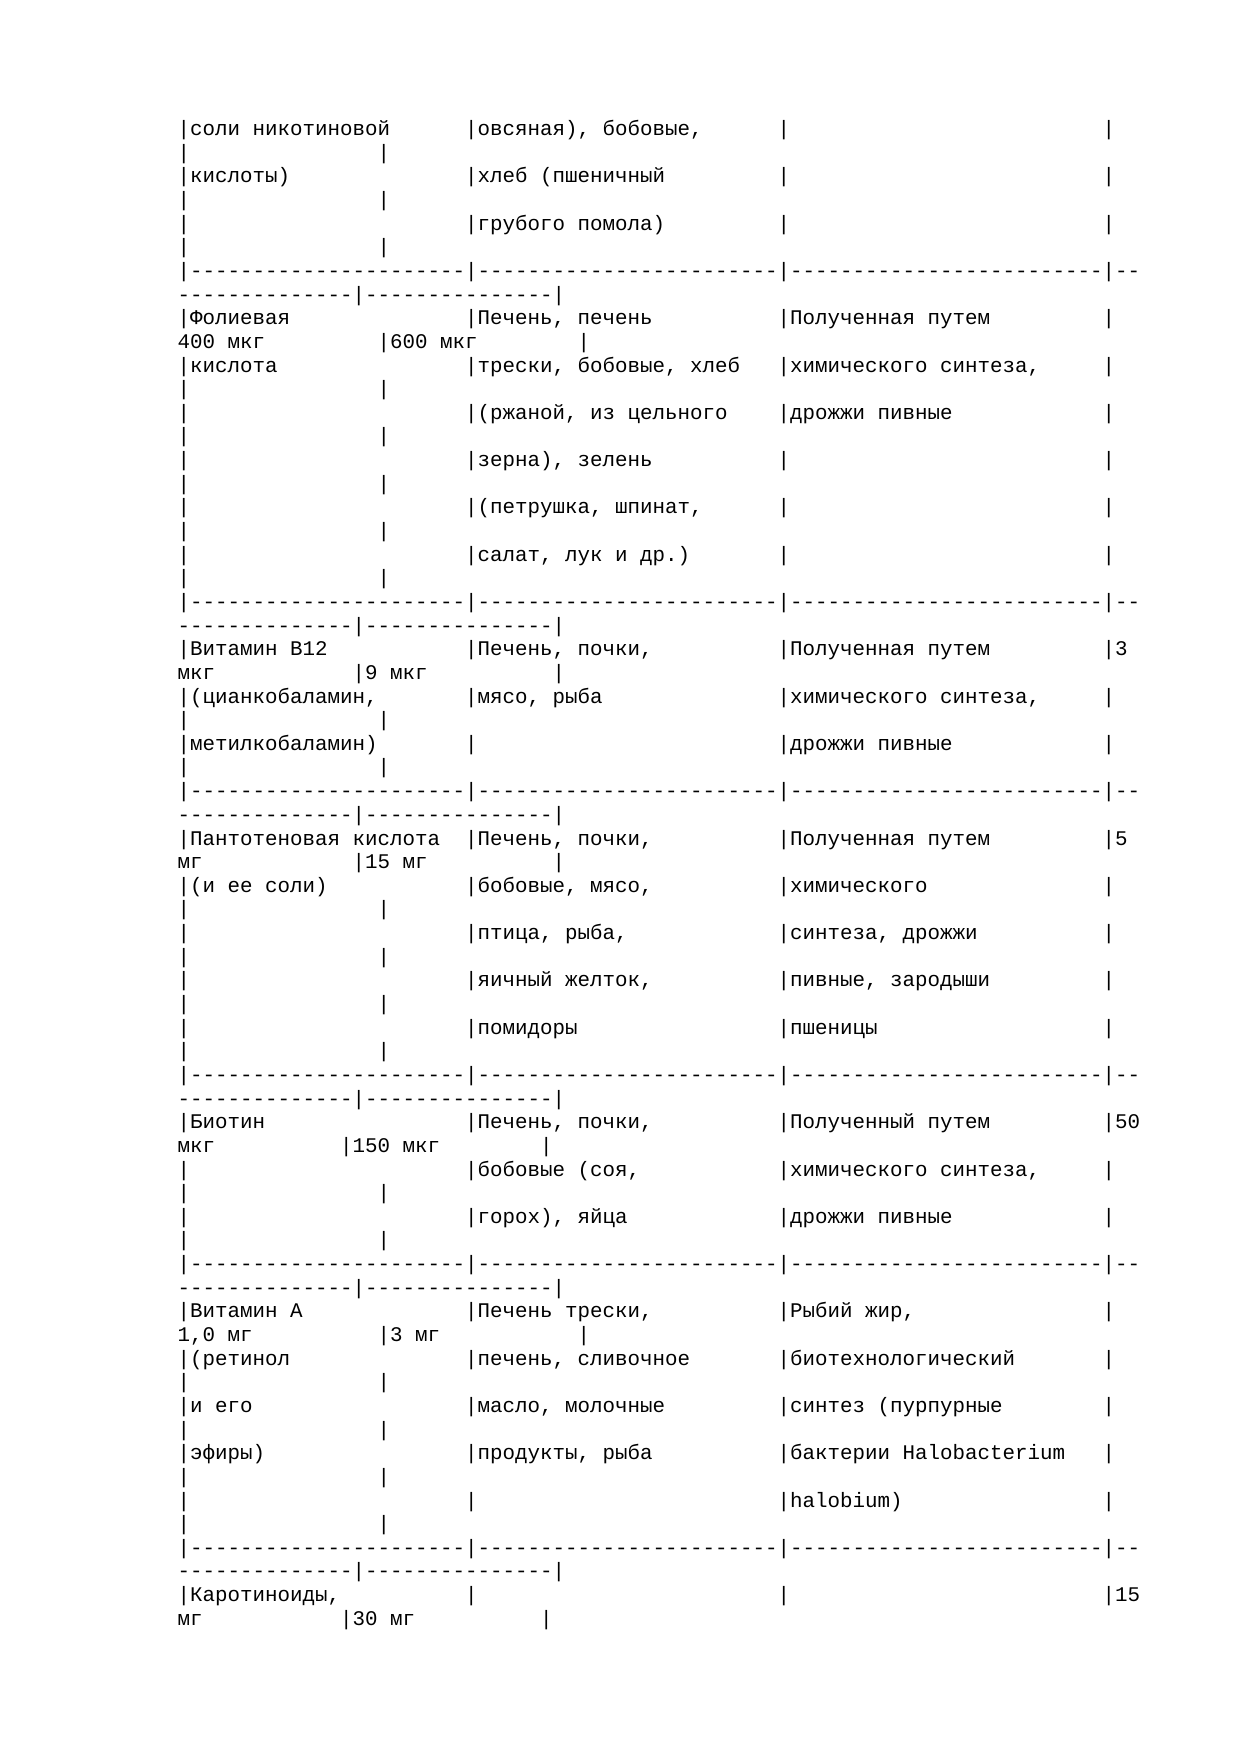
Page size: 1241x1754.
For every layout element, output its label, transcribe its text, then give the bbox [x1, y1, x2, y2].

text | |бобовые (соя, |химического синтеза, | | | [177, 1158, 1152, 1206]
text |Витамин А |Печень трески, |Рыбий жир, |1,0 мг |3 мг | [177, 1300, 1152, 1348]
text |----------------------|------------------------|-------------------------|----------------|---------------| [177, 1537, 1152, 1584]
text | |грубого помола) | | | | [177, 213, 1152, 260]
text |кислота |трески, бобовые, хлеб |химического синтеза, | | | [177, 354, 1152, 402]
text | |(петрушка, шпинат, | | | | [177, 496, 1152, 544]
text | |птица, рыба, |синтеза, дрожжи | | | [177, 922, 1152, 969]
text | |помидоры |пшеницы | | | [177, 1017, 1152, 1064]
text |кислоты) |хлеб (пшеничный | | | | [177, 165, 1152, 213]
text |----------------------|------------------------|-------------------------|----------------|---------------| [177, 591, 1152, 638]
text | |зерна), зелень | | | | [177, 449, 1152, 496]
text |метилкобаламин) | |дрожжи пивные | | | [177, 733, 1152, 780]
text |Каротиноиды, | | |15 мг |30 мг | [177, 1584, 1152, 1631]
text |(цианкобаламин, |мясо, рыба |химического синтеза, | | | [177, 686, 1152, 733]
text |(и ее соли) |бобовые, мясо, |химического | | | [177, 875, 1152, 922]
text | |яичный желток, |пивные, зародыши | | | [177, 969, 1152, 1017]
text | |салат, лук и др.) | | | | [177, 544, 1152, 591]
text | |горох), яйца |дрожжи пивные | | | [177, 1206, 1152, 1253]
text | | |halobium) | | | [177, 1489, 1152, 1537]
text |Биотин |Печень, почки, |Полученный путем |50 мкг |150 мкг | [177, 1111, 1152, 1158]
text |Пантотеновая кислота |Печень, почки, |Полученная путем |5 мг |15 мг | [177, 827, 1152, 875]
text |----------------------|------------------------|-------------------------|----------------|---------------| [177, 1064, 1152, 1111]
text |(ретинол |печень, сливочное |биотехнологический | | | [177, 1348, 1152, 1395]
text |соли никотиновой |овсяная), бобовые, | | | | [177, 118, 1152, 165]
text |Фолиевая |Печень, печень |Полученная путем |400 мкг |600 мкг | [177, 307, 1152, 354]
text |----------------------|------------------------|-------------------------|----------------|---------------| [177, 1253, 1152, 1300]
text |----------------------|------------------------|-------------------------|----------------|---------------| [177, 260, 1152, 307]
text |Витамин В12 |Печень, почки, |Полученная путем |3 мкг |9 мкг | [177, 638, 1152, 686]
text |и его |масло, молочные |синтез (пурпурные | | | [177, 1395, 1152, 1442]
text |----------------------|------------------------|-------------------------|----------------|---------------| [177, 780, 1152, 827]
text | |(ржаной, из цельного |дрожжи пивные | | | [177, 402, 1152, 449]
text |эфиры) |продукты, рыба |бактерии Halobacterium | | | [177, 1442, 1152, 1489]
